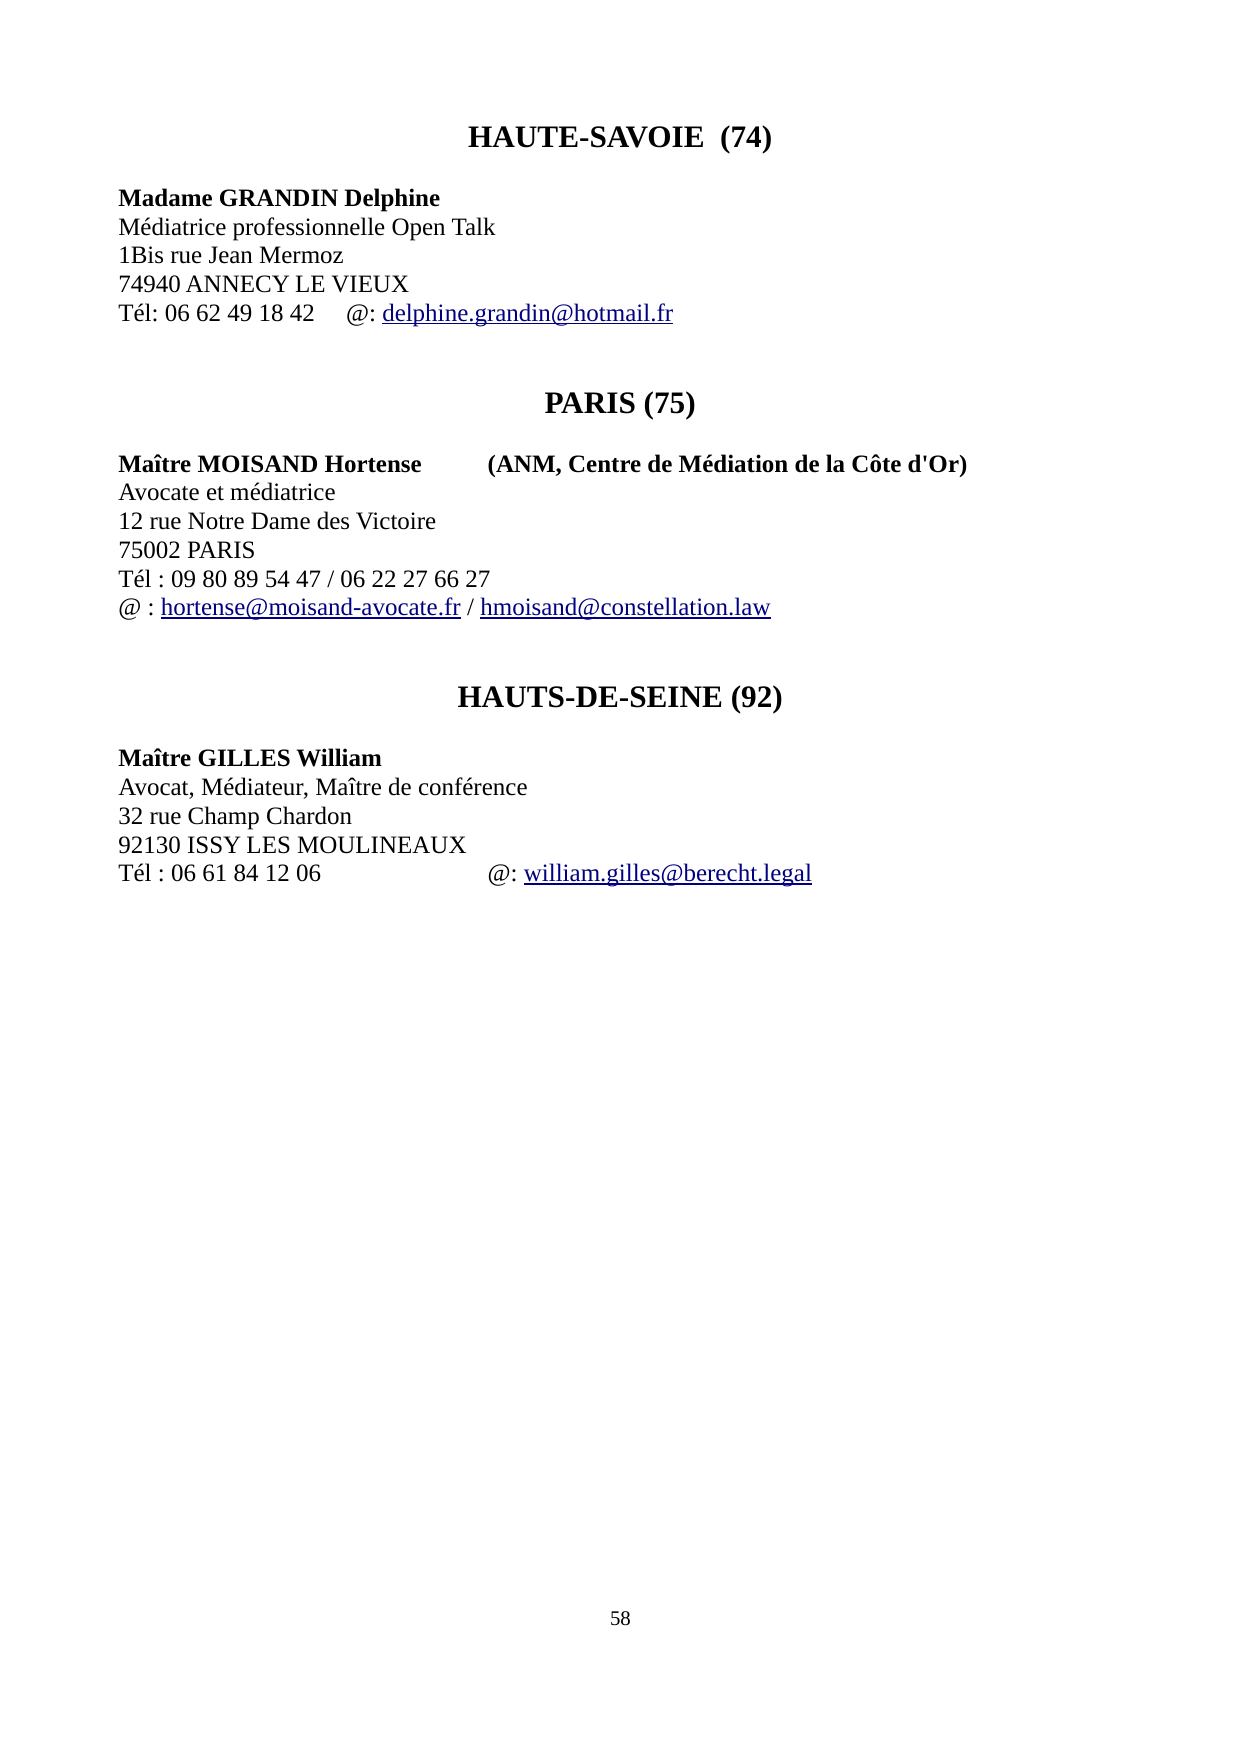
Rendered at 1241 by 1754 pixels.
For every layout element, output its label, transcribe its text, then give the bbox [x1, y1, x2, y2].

text Avocat, Médiateur, Maître de conférence [118, 772, 1122, 801]
text 12 rue Notre Dame des Victoire [118, 506, 1122, 535]
text Tél : 06 61 84 12 06 @: william.gilles@berecht.legal [118, 858, 1122, 887]
subtitle HAUTE-SAVOIE (74) [118, 118, 1122, 154]
text 75002 PARIS [118, 535, 1122, 564]
text Avocate et médiatrice [118, 477, 1122, 506]
subtitle PARIS (75) [118, 384, 1122, 420]
subtitle HAUTS-DE-SEINE (92) [118, 679, 1122, 715]
text Maître GILLES William [118, 743, 1122, 772]
text Médiatrice professionnelle Open Talk [118, 212, 1122, 240]
text 32 rue Champ Chardon [118, 801, 1122, 830]
text Tél: 06 62 49 18 42 @: delphine.grandin@hotmail.fr [118, 298, 1122, 327]
text Maître MOISAND Hortense (ANM, Centre de Médiation de la Côte d'Or) [118, 449, 1122, 477]
text @ : hortense@moisand-avocate.fr / hmoisand@constellation.law [118, 592, 1122, 621]
text Tél : 09 80 89 54 47 / 06 22 27 66 27 [118, 564, 1122, 592]
text Madame GRANDIN Delphine [118, 183, 1122, 212]
text 92130 ISSY LES MOULINEAUX [118, 830, 1122, 858]
text 74940 ANNECY LE VIEUX [118, 269, 1122, 298]
text 1Bis rue Jean Mermoz [118, 240, 1122, 269]
